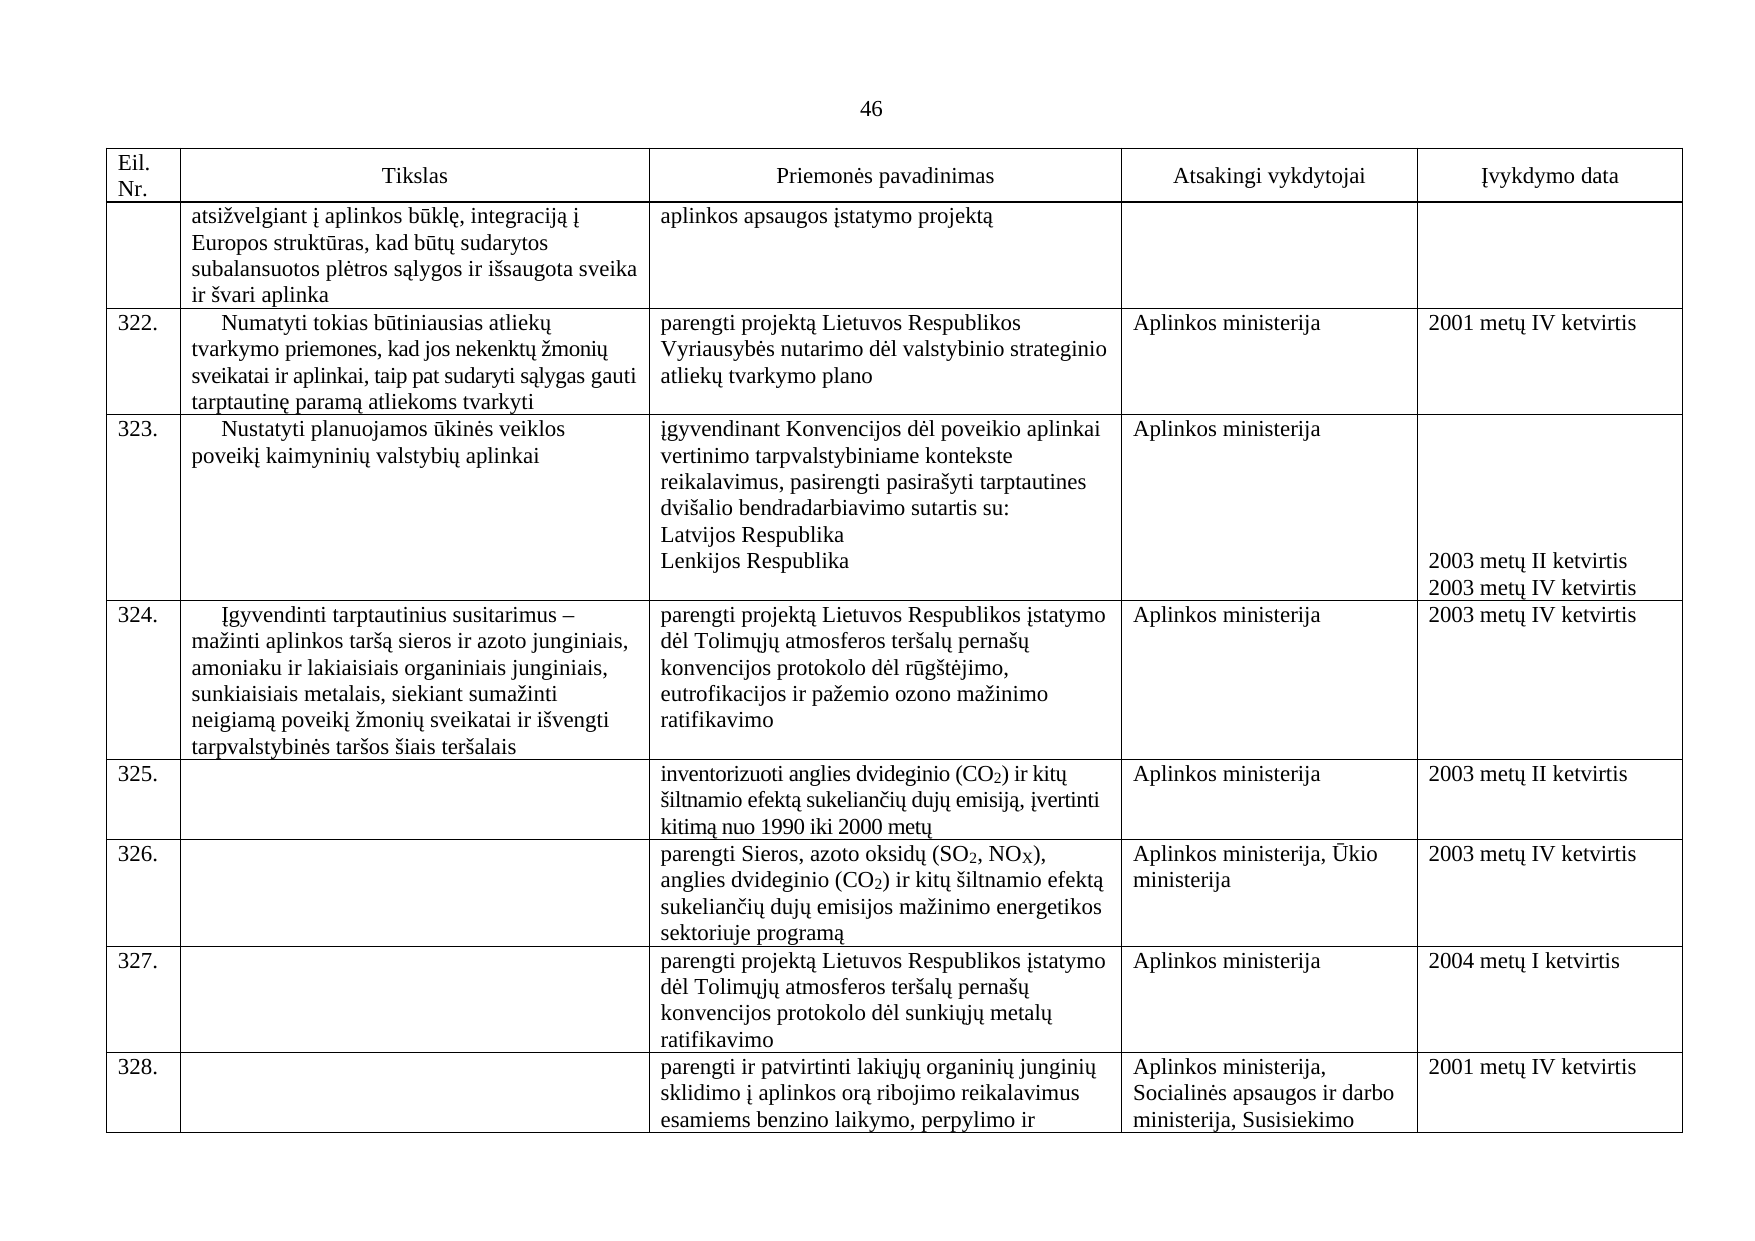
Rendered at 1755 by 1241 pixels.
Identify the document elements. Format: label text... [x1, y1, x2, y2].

table_cell Aplinkos ministerija [1122, 601, 1417, 759]
table_cell Aplinkos ministerija [1122, 947, 1417, 1052]
table_cell [181, 840, 649, 946]
table_cell [107, 309, 180, 414]
table_header Atsakingi vykdytojai [1122, 149, 1417, 201]
table_cell 2003 metų II ketvirtis [1418, 760, 1682, 839]
table_cell atsižvelgiant į aplinkos būklę, integraciją į Europos struktūras, kad būtų sudarytos subalansuotos plėtros sąlygos ir išsaugota sveika ir švari aplinka [181, 203, 649, 308]
table_cell 2001 metų IV ketvirtis [1418, 309, 1682, 414]
table_cell [107, 760, 180, 839]
table_header Eil. Nr. [107, 149, 180, 201]
table_cell [107, 947, 180, 1052]
table_cell [107, 601, 180, 759]
table_cell Aplinkos ministerija [1122, 309, 1417, 414]
table_cell 2003 metų IV ketvirtis [1418, 840, 1682, 946]
table_header Priemonės pavadinimas [650, 149, 1121, 201]
table_cell [1418, 203, 1682, 308]
table_cell Aplinkos ministerija [1122, 760, 1417, 839]
table_cell Aplinkos ministerija, Ūkio ministerija [1122, 840, 1417, 946]
table_header Įvykdymo data [1418, 149, 1682, 201]
table_cell [1122, 203, 1417, 308]
table_cell [107, 203, 180, 308]
table_cell parengti projektą Lietuvos Respublikos Vyriausybės nutarimo dėl valstybinio strateginio atliekų tvarkymo plano [650, 309, 1121, 414]
table_cell [107, 840, 180, 946]
table_cell inventorizuoti anglies dvideginio (CO2) ir kitų šiltnamio efektą sukeliančių dujų emisiją, įvertinti kitimą nuo 1990 iki 2000 metų [650, 760, 1121, 839]
table_header Tikslas [181, 149, 649, 201]
table_cell Aplinkos ministerija [1122, 415, 1417, 600]
table_cell parengti Sieros, azoto oksidų (SO2, NOX), anglies dvideginio (CO2) ir kitų šiltnamio efektą sukeliančių dujų emisijos mažinimo energetikos sektoriuje programą [650, 840, 1121, 946]
table_cell parengti projektą Lietuvos Respublikos įstatymo dėl Tolimųjų atmosferos teršalų pernašų konvencijos protokolo dėl sunkiųjų metalų ratifikavimo [650, 947, 1121, 1052]
table_cell parengti projektą Lietuvos Respublikos įstatymo dėl Tolimųjų atmosferos teršalų pernašų konvencijos protokolo dėl rūgštėjimo, eutrofikacijos ir pažemio ozono mažinimo ratifikavimo [650, 601, 1121, 759]
table_cell Įgyvendinti tarptautinius susitarimus – mažinti aplinkos taršą sieros ir azoto junginiais, amoniaku ir lakiaisiais organiniais junginiais, sunkiaisiais metalais, siekiant sumažinti neigiamą poveikį žmonių sveikatai ir išvengti tarpvalstybinės taršos šiais teršalais [181, 601, 649, 759]
table_cell 2004 metų I ketvirtis [1418, 947, 1682, 1052]
table_cell aplinkos apsaugos įstatymo projektą [650, 203, 1121, 308]
table_cell [181, 760, 649, 839]
table_cell Aplinkos ministerija, Socialinės apsaugos ir darbo ministerija, Susisiekimo [1122, 1053, 1417, 1132]
table_cell [107, 1053, 180, 1132]
table_cell Numatyti tokias būtiniausias atliekų tvarkymo priemones, kad jos nekenktų žmonių sveikatai ir aplinkai, taip pat sudaryti sąlygas gauti tarptautinę paramą atliekoms tvarkyti [181, 309, 649, 414]
table_cell [181, 947, 649, 1052]
table_cell [181, 1053, 649, 1132]
table_cell 2001 metų IV ketvirtis [1418, 1053, 1682, 1132]
table_cell Nustatyti planuojamos ūkinės veiklos poveikį kaimyninių valstybių aplinkai [181, 415, 649, 600]
table_cell 2003 metų IV ketvirtis [1418, 601, 1682, 759]
table_cell įgyvendinant Konvencijos dėl poveikio aplinkai vertinimo tarpvalstybiniame kontekste reikalavimus, pasirengti pasirašyti tarptautines dvišalio bendradarbiavimo sutartis su: Latvijos Respublika Lenkijos Respublika [650, 415, 1121, 600]
table_cell [107, 415, 180, 600]
table_cell 2003 metų II ketvirtis 2003 metų IV ketvirtis [1418, 415, 1682, 600]
table_cell parengti ir patvirtinti lakiųjų organinių junginių sklidimo į aplinkos orą ribojimo reikalavimus esamiems benzino laikymo, perpylimo ir [650, 1053, 1121, 1132]
